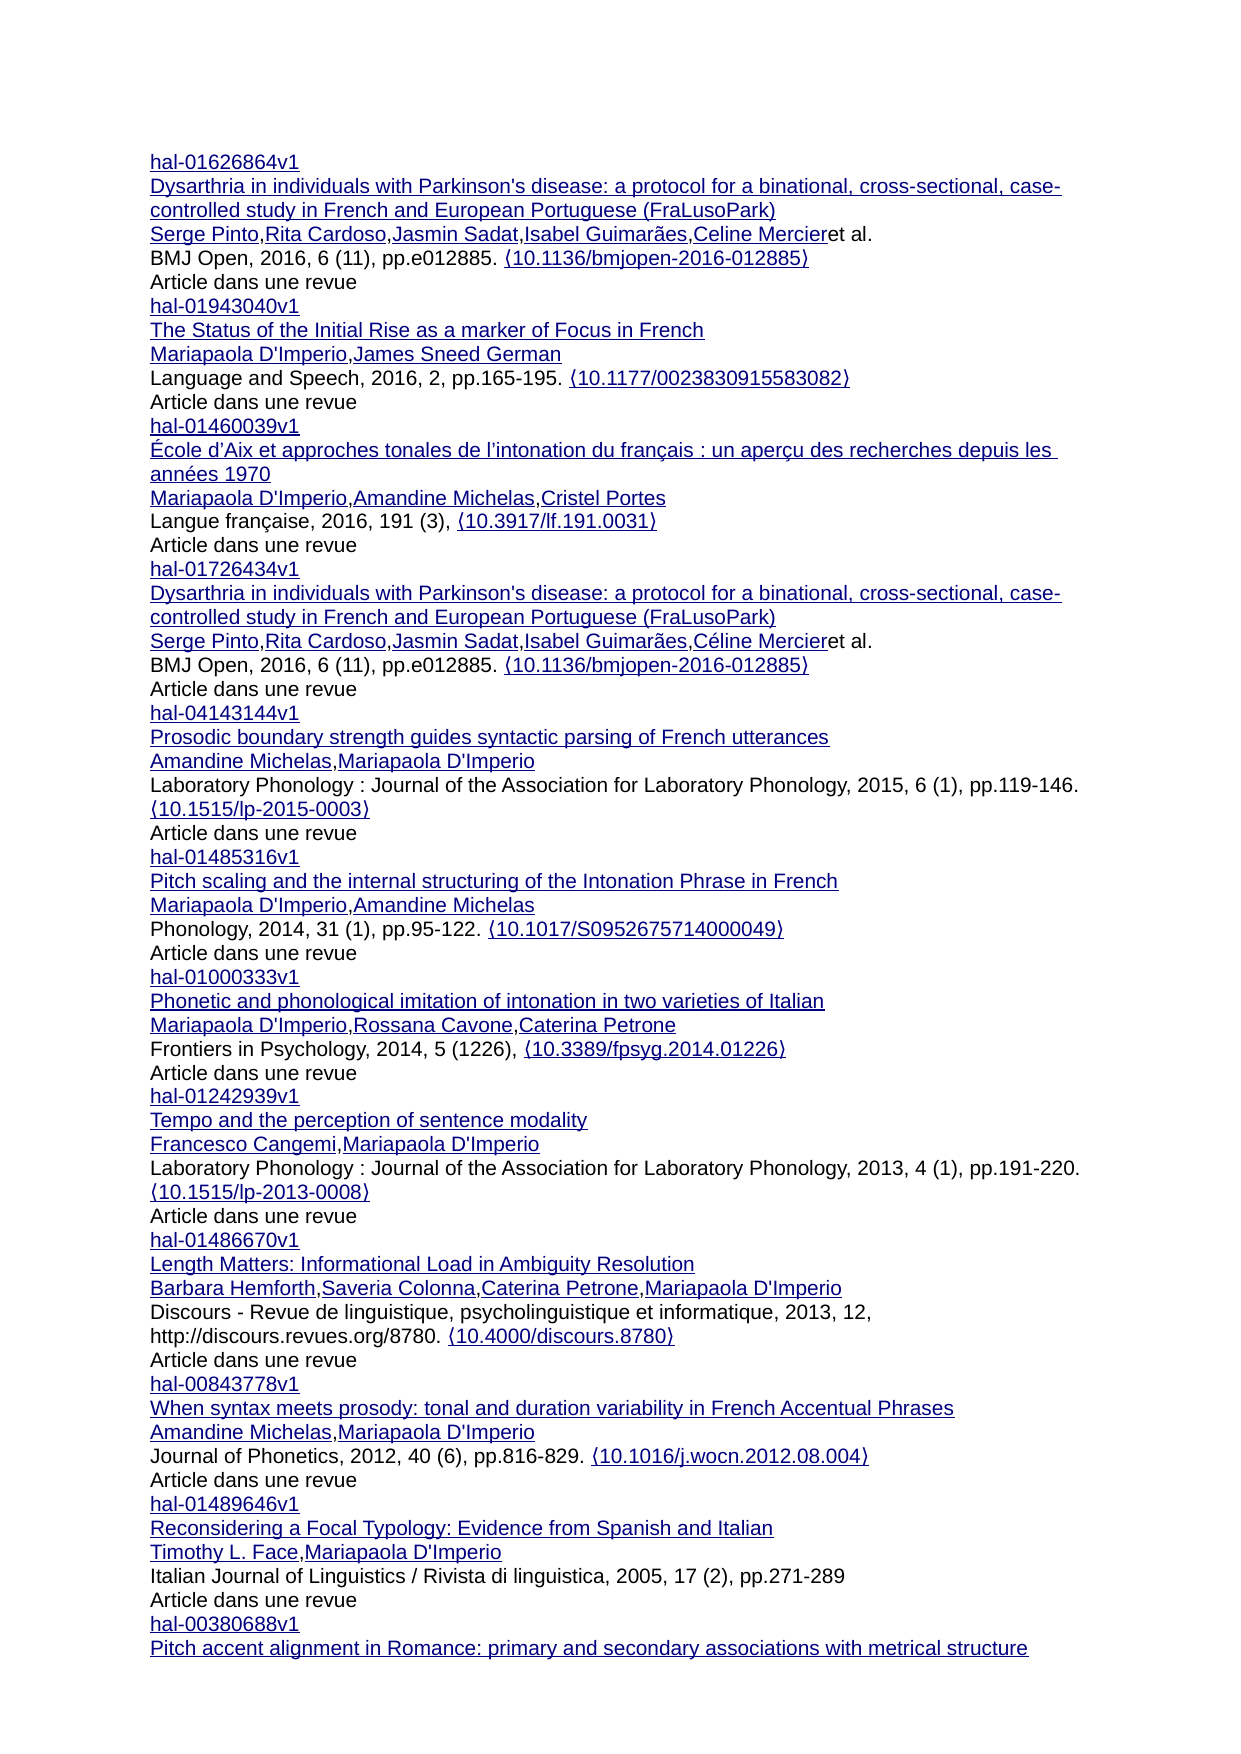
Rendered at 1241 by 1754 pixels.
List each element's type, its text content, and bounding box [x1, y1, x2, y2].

table_cell École d’Aix et approches tonales de l’intonation du français : un aperçu des recherches depuis les années 1970 Mariapaola D'Imperio,Amandine Michelas,Cristel Portes Langue française, 2016, 191 (3), ⟨10.3917/lf.191.0031⟩ Article dans une revue hal-01726434v1 [150, 438, 1090, 581]
table_cell When syntax meets prosody: tonal and duration variability in French Accentual Phrases Amandine Michelas,Mariapaola D'Imperio Journal of Phonetics, 2012, 40 (6), pp.816-829. ⟨10.1016/j.wocn.2012.08.004⟩ Article dans une revue hal-01489646v1 [150, 1396, 1090, 1516]
table_cell Tempo and the perception of sentence modality Francesco Cangemi,Mariapaola D'Imperio Laboratory Phonology : Journal of the Association for Laboratory Phonology, 2013, 4 (1), pp.191-220. ⟨10.1515/lp-2013-0008⟩ Article dans une revue hal-01486670v1 [150, 1108, 1090, 1252]
table_cell Reconsidering a Focal Typology: Evidence from Spanish and Italian Timothy L. Face,Mariapaola D'Imperio Italian Journal of Linguistics / Rivista di linguistica, 2005, 17 (2), pp.271-289 Article dans une revue hal-00380688v1 [150, 1516, 1090, 1635]
table_cell Dysarthria in individuals with Parkinson's disease: a protocol for a binational, cross-sectional, case-controlled study in French and European Portuguese (FraLusoPark) Serge Pinto,Rita Cardoso,Jasmin Sadat,Isabel Guimarães,Celine Mercieret al. BMJ Open, 2016, 6 (11), pp.e012885. ⟨10.1136/bmjopen-2016-012885⟩ Article dans une revue hal-01943040v1 [150, 174, 1090, 318]
table_cell Prosodic boundary strength guides syntactic parsing of French utterances Amandine Michelas,Mariapaola D'Imperio Laboratory Phonology : Journal of the Association for Laboratory Phonology, 2015, 6 (1), pp.119-146. ⟨10.1515/lp-2015-0003⟩ Article dans une revue hal-01485316v1 [150, 725, 1090, 869]
table_cell Dysarthria in individuals with Parkinson's disease: a protocol for a binational, cross-sectional, case-controlled study in French and European Portuguese (FraLusoPark) Serge Pinto,Rita Cardoso,Jasmin Sadat,Isabel Guimarães,Céline Mercieret al. BMJ Open, 2016, 6 (11), pp.e012885. ⟨10.1136/bmjopen-2016-012885⟩ Article dans une revue hal-04143144v1 [150, 581, 1090, 725]
table_cell Phonetic and phonological imitation of intonation in two varieties of Italian Mariapaola D'Imperio,Rossana Cavone,Caterina Petrone Frontiers in Psychology, 2014, 5 (1226), ⟨10.3389/fpsyg.2014.01226⟩ Article dans une revue hal-01242939v1 [150, 989, 1090, 1108]
table_cell Pitch accent alignment in Romance: primary and secondary associations with metrical structure [150, 1635, 1090, 1659]
table_cell Pitch scaling and the internal structuring of the Intonation Phrase in French Mariapaola D'Imperio,Amandine Michelas Phonology, 2014, 31 (1), pp.95-122. ⟨10.1017/S0952675714000049⟩ Article dans une revue hal-01000333v1 [150, 869, 1090, 988]
table_cell hal-01626864v1 [150, 150, 1090, 174]
table_cell The Status of the Initial Rise as a marker of Focus in French Mariapaola D'Imperio,James Sneed German Language and Speech, 2016, 2, pp.165-195. ⟨10.1177/0023830915583082⟩ Article dans une revue hal-01460039v1 [150, 318, 1090, 437]
table_cell Length Matters: Informational Load in Ambiguity Resolution Barbara Hemforth,Saveria Colonna,Caterina Petrone,Mariapaola D'Imperio Discours - Revue de linguistique, psycholinguistique et informatique, 2013, 12, http://discours.revues.org/8780. ⟨10.4000/discours.8780⟩ Article dans une revue hal-00843778v1 [150, 1252, 1090, 1396]
